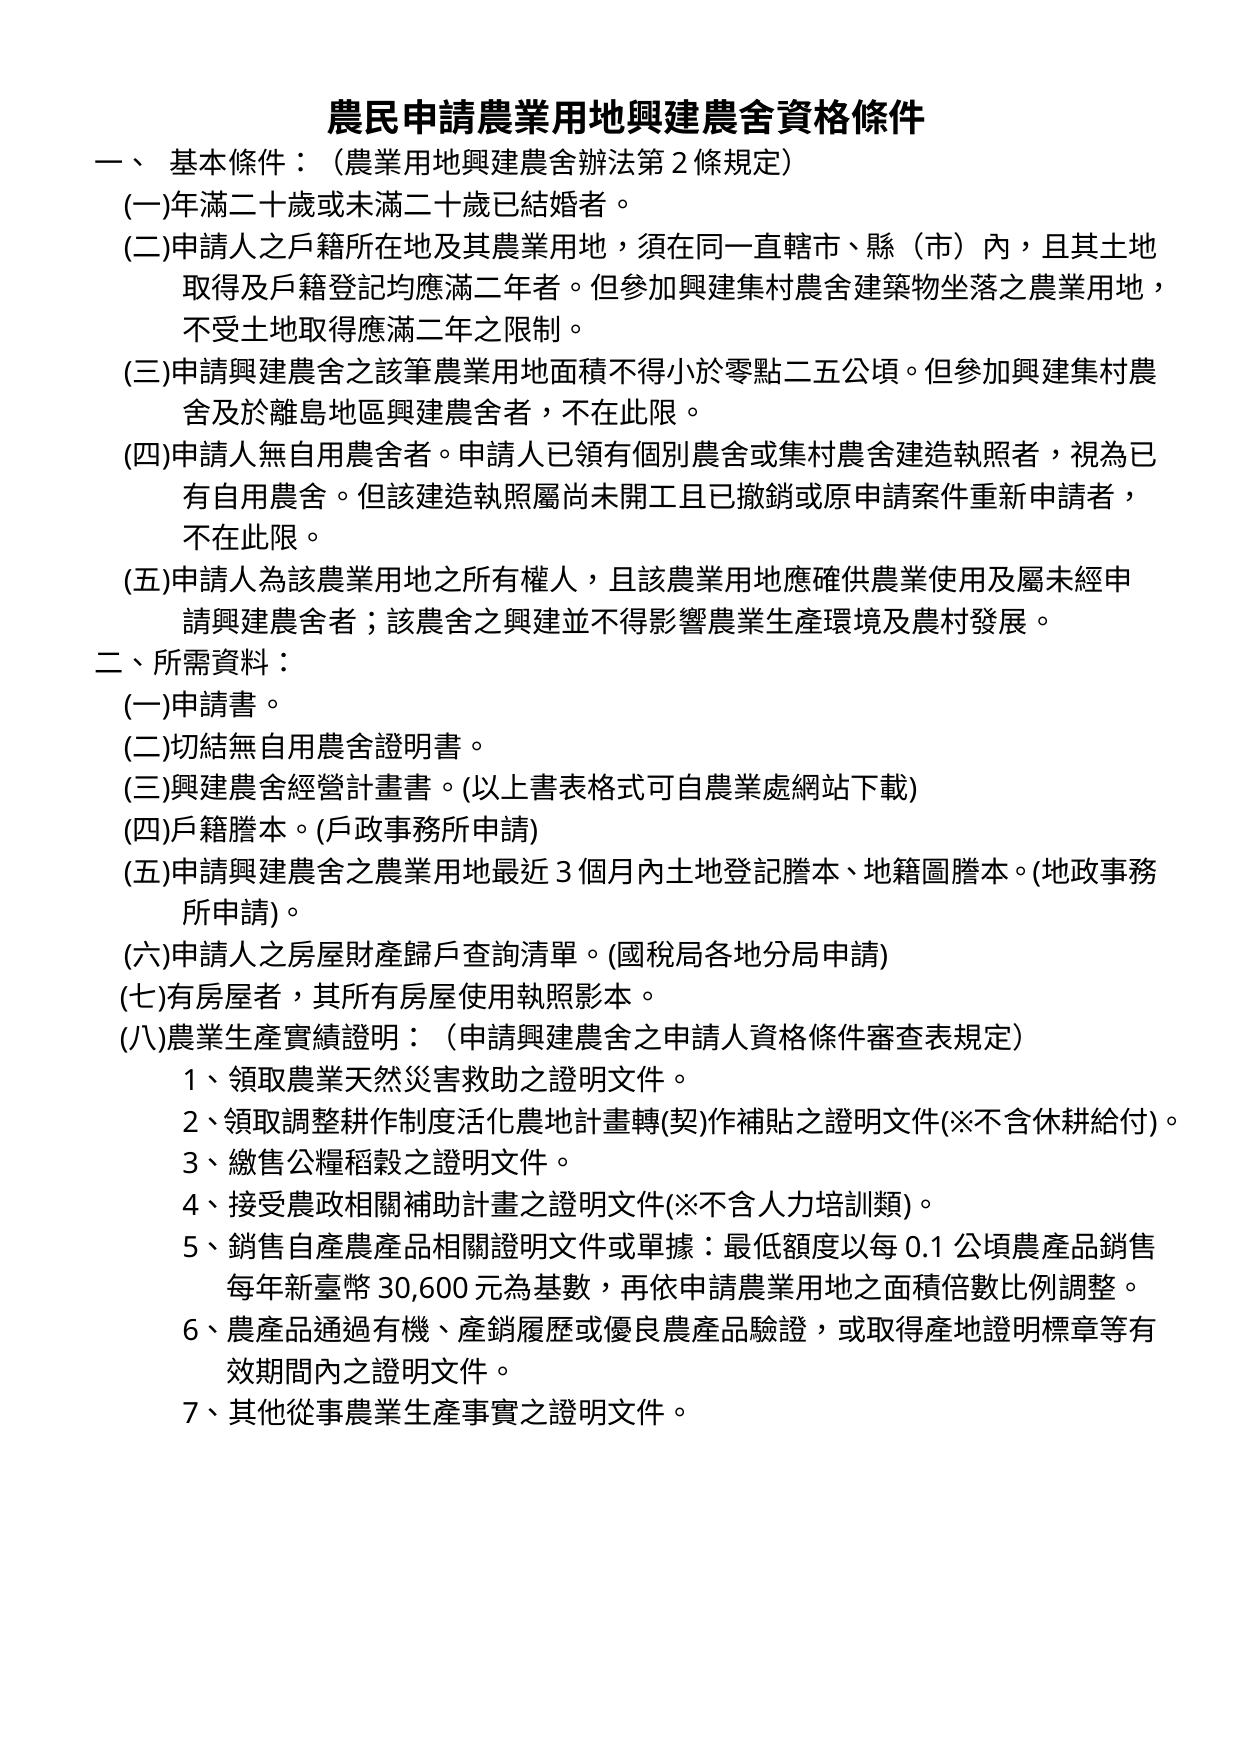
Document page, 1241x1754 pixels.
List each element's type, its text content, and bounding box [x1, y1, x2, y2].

text 5、銷售自產農產品相關證明文件或單據：最低額度以每0.1 公頃農產品銷售每年新臺幣30,600元為基數，再依申請農業用地之面積倍數比例調整。 [182, 1224, 1157, 1307]
text (五)申請人為該農業用地之所有權人，且該農業用地應確供農業使用及屬未經申請興建農舍者；該農舍之興建並不得影響農業生產環境及農村發展。 [124, 557, 1157, 640]
text (二)申請人之戶籍所在地及其農業用地，須在同一直轄市、縣（市）內，且其土地取得及戶籍登記均應滿二年者。但參加興建集村農舍建築物坐落之農業用地，不受土地取得應滿二年之限制。 [124, 224, 1157, 349]
list 基本條件：（農業用地興建農舍辦法第2條規定） [94, 140, 1157, 182]
text 4、接受農政相關補助計畫之證明文件(※不含人力培訓類)。 [182, 1182, 1157, 1224]
text (六)申請人之房屋財產歸戶查詢清單。(國稅局各地分局申請) [124, 932, 1157, 974]
text (七)有房屋者，其所有房屋使用執照影本。 [119, 974, 1157, 1015]
text 6、農產品通過有機、產銷履歷或優良農產品驗證，或取得產地證明標章等有效期間內之證明文件。 [182, 1307, 1157, 1390]
text 2、領取調整耕作制度活化農地計畫轉(契)作補貼之證明文件(※不含休耕給付)。 [182, 1099, 1157, 1140]
text (二)切結無自用農舍證明書。 [94, 724, 1157, 765]
text (三)申請興建農舍之該筆農業用地面積不得小於零點二五公頃。但參加興建集村農舍及於離島地區興建農舍者，不在此限。 [124, 349, 1157, 432]
text 二、所需資料： [94, 640, 1157, 682]
text (四)申請人無自用農舍者。申請人已領有個別農舍或集村農舍建造執照者，視為已有自用農舍。但該建造執照屬尚未開工且已撤銷或原申請案件重新申請者，不在此限。 [124, 432, 1157, 557]
text (八)農業生產實績證明：（申請興建農舍之申請人資格條件審查表規定） [119, 1015, 1157, 1057]
text (三)興建農舍經營計畫書。(以上書表格式可自農業處網站下載) [94, 765, 1157, 807]
text 農民申請農業用地興建農舍資格條件 [94, 94, 1157, 140]
text 1、領取農業天然災害救助之證明文件。 [182, 1057, 1157, 1099]
text (四)戶籍謄本。(戶政事務所申請) [94, 807, 1157, 849]
text 3、繳售公糧稻穀之證明文件。 [182, 1140, 1157, 1182]
text (一)申請書。 [94, 682, 1157, 724]
text (一)年滿二十歲或未滿二十歲已結婚者。 [94, 182, 1157, 224]
text 7、其他從事農業生產事實之證明文件。 [182, 1390, 1157, 1432]
text (五)申請興建農舍之農業用地最近3個月內土地登記謄本、地籍圖謄本。(地政事務所申請)。 [124, 849, 1157, 932]
